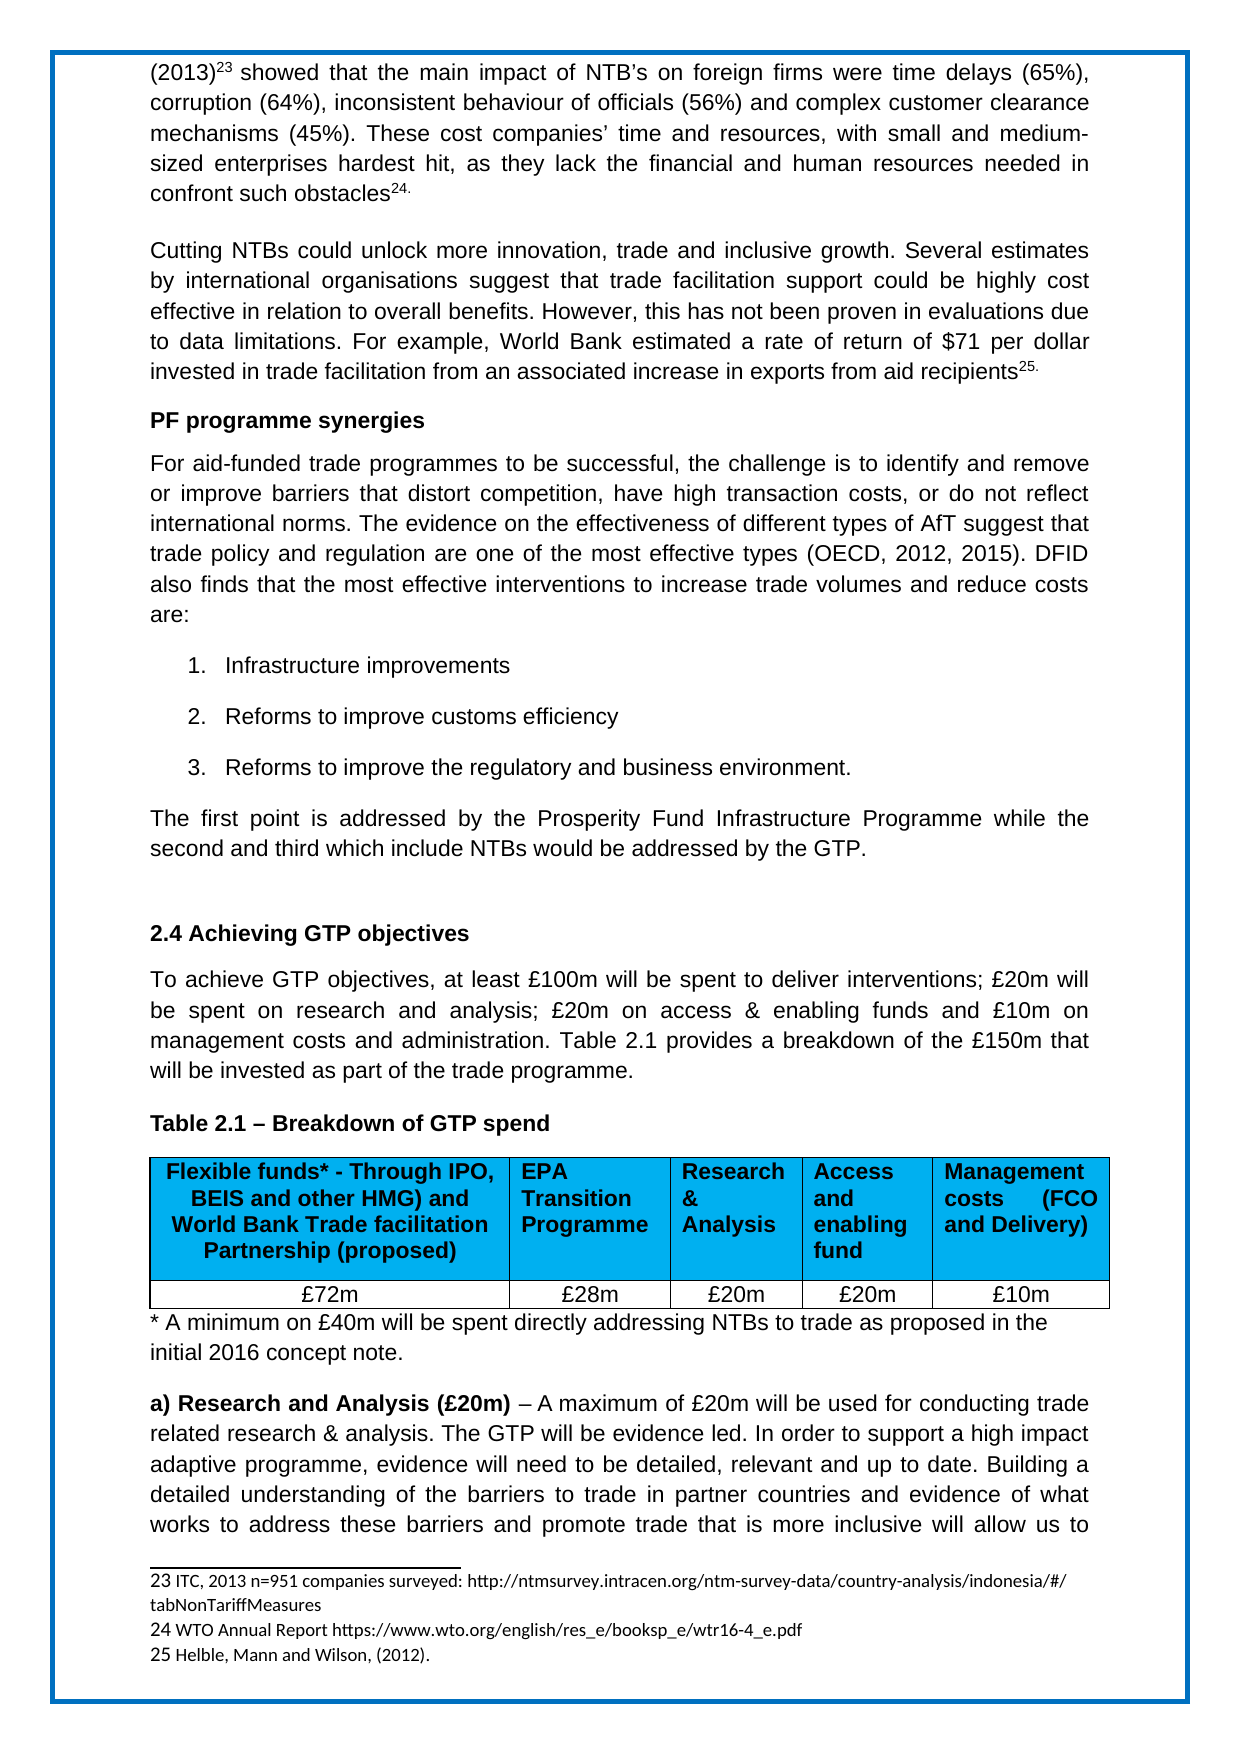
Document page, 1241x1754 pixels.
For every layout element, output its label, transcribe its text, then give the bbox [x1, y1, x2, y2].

table_header Access and enabling fund [803, 1158, 932, 1280]
list Reforms to improve the regulatory and business environment. [187, 754, 1090, 780]
text To achieve GTP objectives, at least £100m will be spent to deliver interventions; £20m will be spent on research and analysis; £20m on access & enabling funds and £10m on management costs and administration. Table 2.1 provides a breakdown of the £150m that will be invested as part of the trade programme. [150, 966, 1090, 1083]
text Helble, Mann and Wilson, (2012). [150, 1641, 1090, 1667]
text * A minimum on £40m will be spent directly addressing NTBs to trade as proposed in the initial 2016 concept note. [150, 1309, 1090, 1365]
text Cutting NTBs could unlock more innovation, trade and inclusive growth. Several estimates by international organisations suggest that trade facilitation support could be highly cost effective in relation to overall benefits. However, this has not been proven in evaluations due to data limitations. For example, World Bank estimated a rate of return of $71 per dollar invested in trade facilitation from an associated increase in exports from aid recipients. [150, 237, 1090, 384]
table_header Management costs (FCO and Delivery) [933, 1158, 1109, 1280]
text ITC, 2013 n=951 companies surveyed: http://ntmsurvey.intracen.org/ntm-survey-data/country-analysis/indonesia/#/tabNonTariffMeasures [150, 1568, 1090, 1616]
text a) Research and Analysis (£20m) – A maximum of £20m will be used for conducting trade related research & analysis. The GTP will be evidence led. In order to support a high impact adaptive programme, evidence will need to be detailed, relevant and up to date. Building a detailed understanding of the barriers to trade in partner countries and evidence of what works to address these barriers and promote trade that is more inclusive will allow us to [150, 1390, 1090, 1537]
list Infrastructure improvements [187, 652, 1090, 678]
text 2.4 Achieving GTP objectives [150, 919, 1090, 946]
text PF programme synergies [150, 407, 1090, 433]
table_cell £20m [671, 1281, 802, 1308]
text Table 2.1 – Breakdown of GTP spend [150, 1110, 1090, 1136]
table_header EPA Transition Programme [510, 1158, 670, 1280]
table_cell £72m [151, 1281, 509, 1308]
text WTO Annual Report https://www.wto.org/english/res_e/booksp_e/wtr16-4_e.pdf [150, 1616, 1090, 1641]
table_cell £28m [510, 1281, 670, 1308]
table_cell £10m [933, 1281, 1109, 1308]
text The first point is addressed by the Prosperity Fund Infrastructure Programme while the second and third which include NTBs would be addressed by the GTP. [150, 805, 1090, 861]
table_header Research & Analysis [671, 1158, 802, 1280]
list Reforms to improve customs efficiency [187, 703, 1090, 729]
text Given their political economic nature, NTBs are often challenging to eliminate in MICs and developing countries, but also impose costs defused across consumers and producers. NTBs often restrict imports, benefiting domestic producers at the expense of foreign ones, potentially at the cost of price and quality for consumers. Surveys of business trading across borders also show the negative impacts of NTBs. An ITC business survey in Indonesia (2013) showed that the main impact of NTB’s on foreign firms were time delays (65%), corruption (64%), inconsistent behaviour of officials (56%) and complex customer clearance mechanisms (45%). These cost companies’ time and resources, with small and medium-sized enterprises hardest hit, as they lack the financial and human resources needed in confront such obstacles. [150, 59, 1090, 206]
table_cell £20m [803, 1281, 932, 1308]
text For aid-funded trade programmes to be successful, the challenge is to identify and remove or improve barriers that distort competition, have high transaction costs, or do not reflect international norms. The evidence on the effectiveness of different types of AfT suggest that trade policy and regulation are one of the most effective types (OECD, 2012, 2015). DFID also finds that the most effective interventions to increase trade volumes and reduce costs are: [150, 450, 1090, 627]
table_header Flexible funds* - Through IPO, BEIS and other HMG) and World Bank Trade facilitation Partnership (proposed) [151, 1158, 509, 1280]
